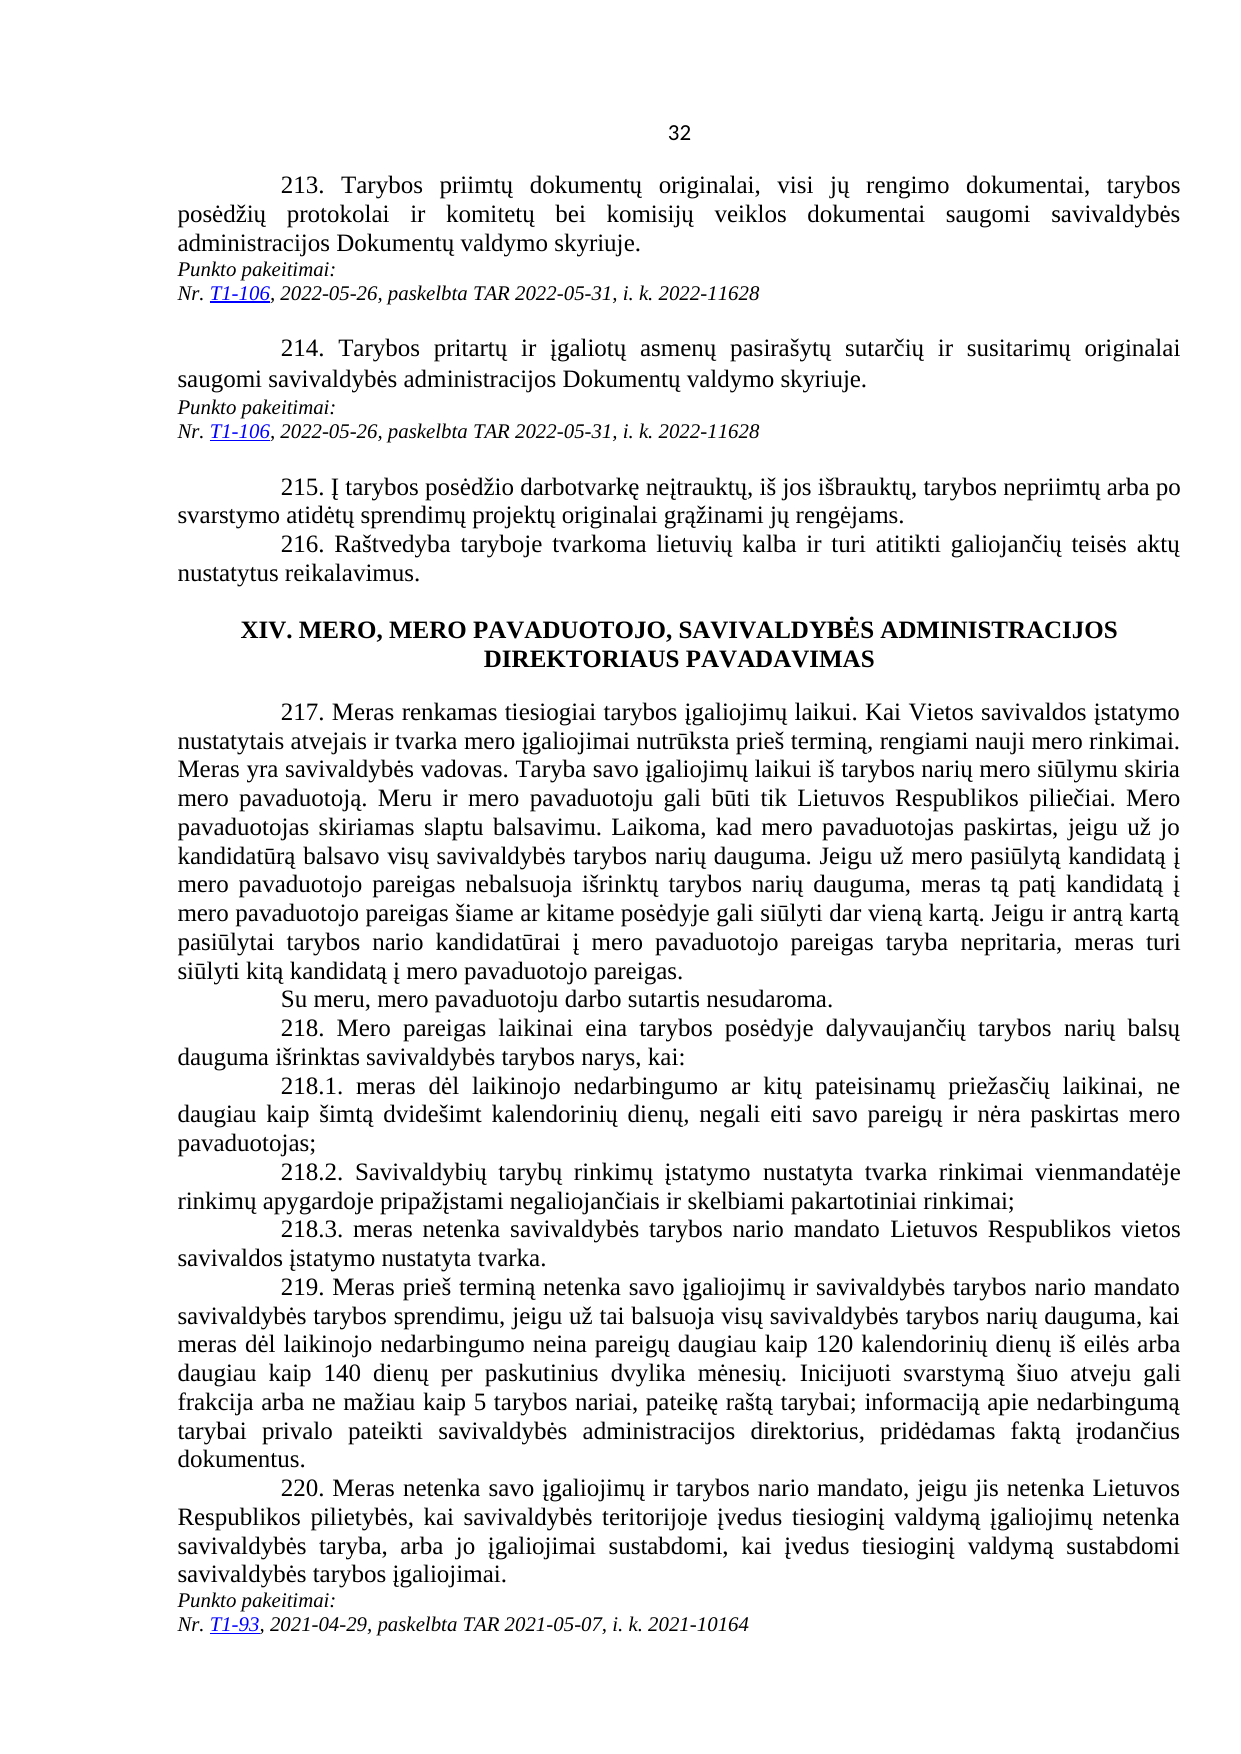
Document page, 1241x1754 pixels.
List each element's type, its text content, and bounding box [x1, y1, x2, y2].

text 214. Tarybos pritartų ir įgaliotų asmenų pasirašytų sutarčių ir susitarimų originalai saugomi savivaldybės administracijos Dokumentų valdymo skyriuje. [177, 333, 1181, 393]
text Punkto pakeitimai: [177, 395, 1181, 419]
text 215. Į tarybos posėdžio darbotvarkę neįtrauktų, iš jos išbrauktų, tarybos nepriimtų arba po svarstymo atidėtų sprendimų projektų originalai grąžinami jų rengėjams. [177, 472, 1181, 529]
text Punkto pakeitimai: [177, 1588, 1181, 1612]
text 219. Meras prieš terminą netenka savo įgaliojimų ir savivaldybės tarybos nario mandato savivaldybės tarybos sprendimu, jeigu už tai balsuoja visų savivaldybės tarybos narių dauguma, kai meras dėl laikinojo nedarbingumo neina pareigų daugiau kaip 120 kalendorinių dienų iš eilės arba daugiau kaip 140 dienų per paskutinius dvylika mėnesių. Inicijuoti svarstymą šiuo atveju gali frakcija arba ne mažiau kaip 5 tarybos nariai, pateikę raštą tarybai; informaciją apie nedarbingumą tarybai privalo pateikti savivaldybės administracijos direktorius, pridėdamas faktą įrodančius dokumentus. [177, 1272, 1181, 1473]
text Nr. T1-106, 2022-05-26, paskelbta TAR 2022-05-31, i. k. 2022-11628 [177, 281, 1181, 304]
text 220. Meras netenka savo įgaliojimų ir tarybos nario mandato, jeigu jis netenka Lietuvos Respublikos pilietybės, kai savivaldybės teritorijoje įvedus tiesioginį valdymą įgaliojimų netenka savivaldybės taryba, arba jo įgaliojimai sustabdomi, kai įvedus tiesioginį valdymą sustabdomi savivaldybės tarybos įgaliojimai. [177, 1473, 1181, 1588]
text Nr. T1-106, 2022-05-26, paskelbta TAR 2022-05-31, i. k. 2022-11628 [177, 419, 1181, 443]
text 216. Raštvedyba taryboje tvarkoma lietuvių kalba ir turi atitikti galiojančių teisės aktų nustatytus reikalavimus. [177, 529, 1181, 587]
text 217. Meras renkamas tiesiogiai tarybos įgaliojimų laikui. Kai Vietos savivaldos įstatymo nustatytais atvejais ir tvarka mero įgaliojimai nutrūksta prieš terminą, rengiami nauji mero rinkimai. Meras yra savivaldybės vadovas. Taryba savo įgaliojimų laikui iš tarybos narių mero siūlymu skiria mero pavaduotoją. Meru ir mero pavaduotoju gali būti tik Lietuvos Respublikos piliečiai. Mero pavaduotojas skiriamas slaptu balsavimu. Laikoma, kad mero pavaduotojas paskirtas, jeigu už jo kandidatūrą balsavo visų savivaldybės tarybos narių dauguma. Jeigu už mero pasiūlytą kandidatą į mero pavaduotojo pareigas nebalsuoja išrinktų tarybos narių dauguma, meras tą patį kandidatą į mero pavaduotojo pareigas šiame ar kitame posėdyje gali siūlyti dar vieną kartą. Jeigu ir antrą kartą pasiūlytai tarybos nario kandidatūrai į mero pavaduotojo pareigas taryba nepritaria, meras turi siūlyti kitą kandidatą į mero pavaduotojo pareigas. [177, 697, 1181, 984]
text Su meru, mero pavaduotoju darbo sutartis nesudaroma. [177, 984, 1181, 1013]
text Punkto pakeitimai: [177, 256, 1181, 281]
text 218.1. meras dėl laikinojo nedarbingumo ar kitų pateisinamų priežasčių laikinai, ne daugiau kaip šimtą dvidešimt kalendorinių dienų, negali eiti savo pareigų ir nėra paskirtas mero pavaduotojas; [177, 1071, 1181, 1157]
text 218.2. Savivaldybių tarybų rinkimų įstatymo nustatyta tvarka rinkimai vienmandatėje rinkimų apygardoje pripažįstami negaliojančiais ir skelbiami pakartotiniai rinkimai; [177, 1157, 1181, 1214]
text XIV. MERO, MERO PAVADUOTOJO, SAVIVALDYBĖS ADMINISTRACIJOS DIREKTORIAUS PAVADAVIMAS [177, 615, 1181, 673]
text 213. Tarybos priimtų dokumentų originalai, visi jų rengimo dokumentai, tarybos posėdžių protokolai ir komitetų bei komisijų veiklos dokumentai saugomi savivaldybės administracijos Dokumentų valdymo skyriuje. [177, 170, 1181, 256]
text 218. Mero pareigas laikinai eina tarybos posėdyje dalyvaujančių tarybos narių balsų dauguma išrinktas savivaldybės tarybos narys, kai: [177, 1013, 1181, 1071]
text 218.3. meras netenka savivaldybės tarybos nario mandato Lietuvos Respublikos vietos savivaldos įstatymo nustatyta tvarka. [177, 1214, 1181, 1272]
text Nr. T1-93, 2021-04-29, paskelbta TAR 2021-05-07, i. k. 2021-10164 [177, 1612, 1181, 1636]
